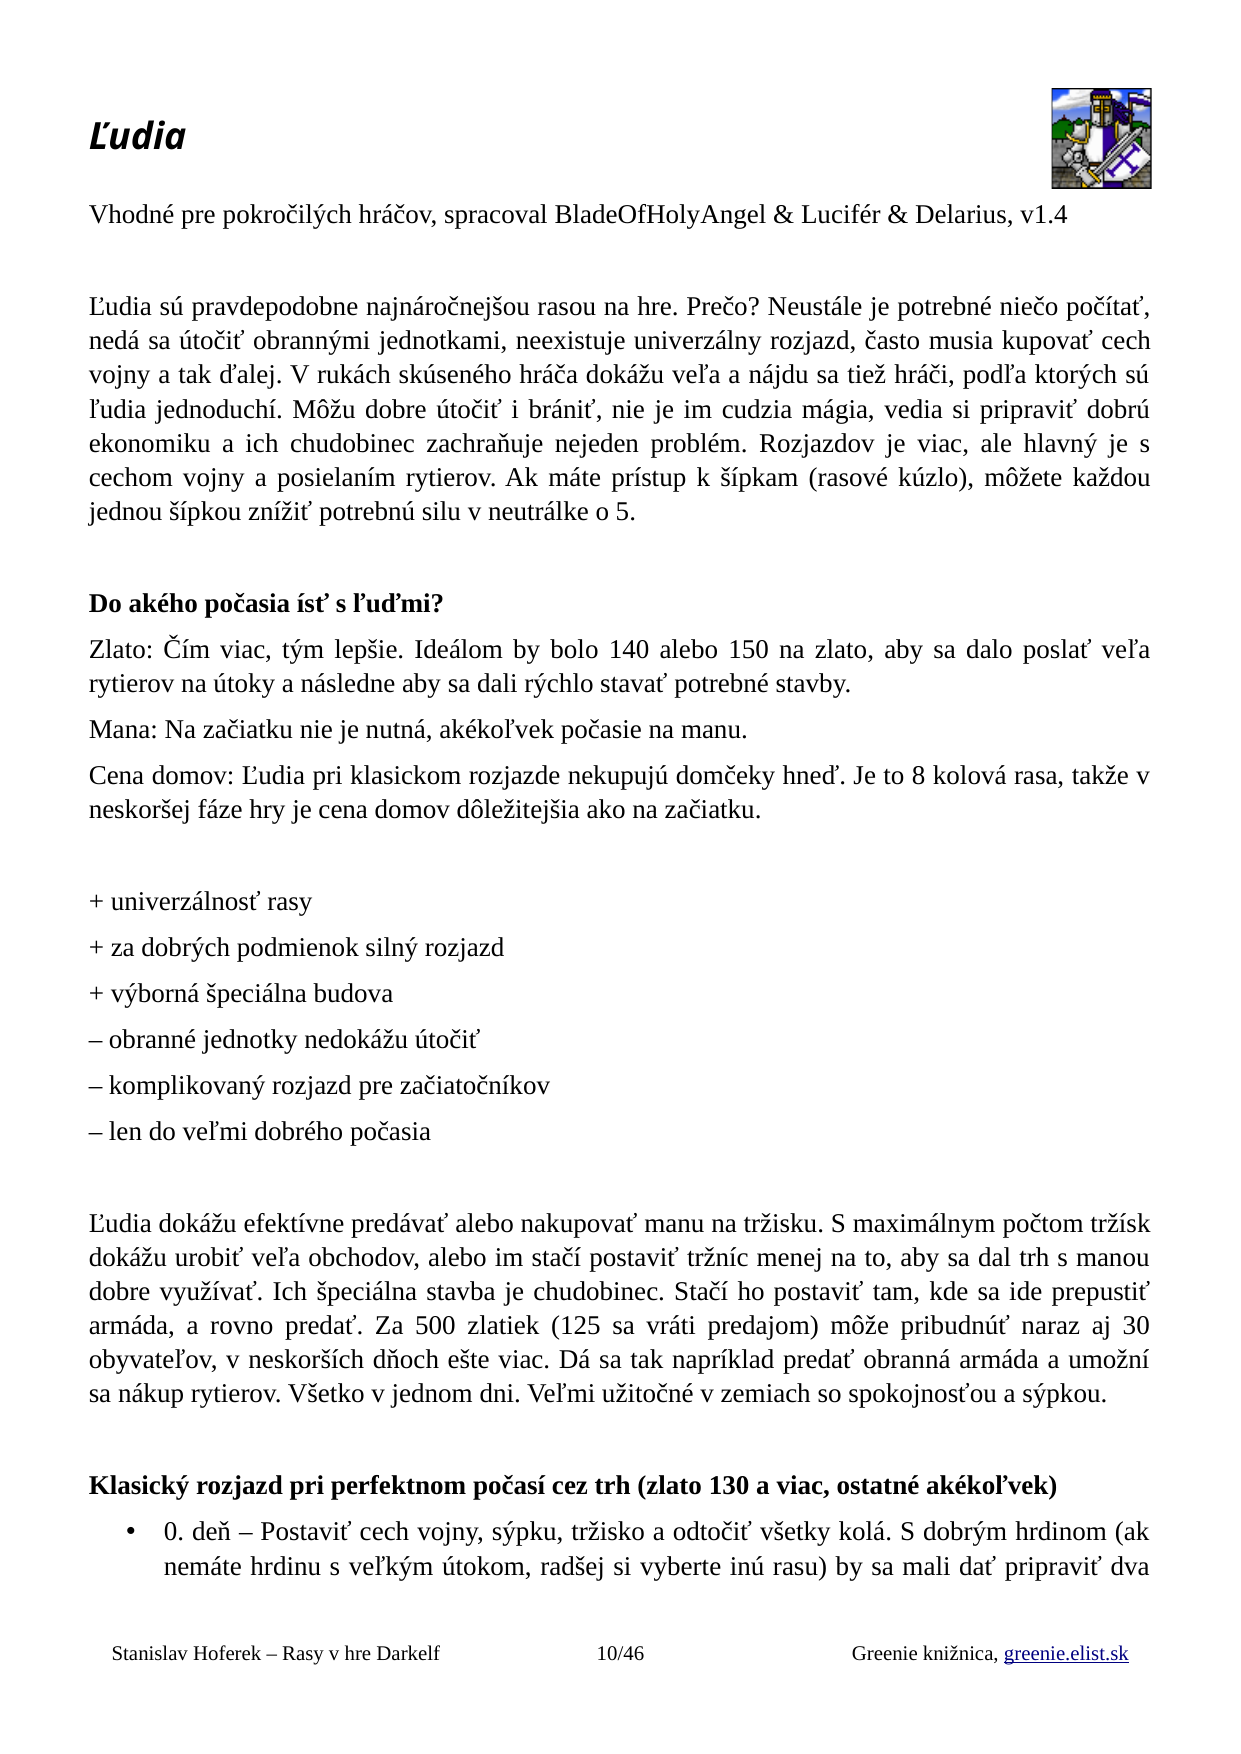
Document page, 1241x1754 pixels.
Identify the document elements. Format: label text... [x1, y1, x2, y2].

text + výborná špeciálna budova [88, 977, 1152, 1008]
text Vhodné pre pokročilých hráčov, spracoval BladeOfHolyAngel & Lucifér & Delarius, v1.4 [88, 198, 1152, 229]
text – komplikovaný rozjazd pre začiatočníkov [88, 1069, 1152, 1100]
text + univerzálnosť rasy [88, 885, 1152, 916]
text Klasický rozjazd pri perfektnom počasí cez trh (zlato 130 a viac, ostatné akékoľvek) [88, 1469, 1152, 1501]
picture [1051, 88, 1152, 189]
text Zlato: Čím viac, tým lepšie. Ideálom by bolo 140 alebo 150 na zlato, aby sa dalo poslať veľa rytierov na útoky a následne aby sa dali rýchlo stavať potrebné stavby. [88, 633, 1152, 698]
text – obranné jednotky nedokážu útočiť [88, 1023, 1152, 1054]
text Do akého počasia ísť s ľuďmi? [88, 587, 1152, 618]
text + za dobrých podmienok silný rozjazd [88, 931, 1152, 962]
subtitle Ľudia [88, 109, 1051, 160]
text Mana: Na začiatku nie je nutná, akékoľvek počasie na manu. [88, 713, 1152, 744]
text Ľudia sú pravdepodobne najnáročnejšou rasou na hre. Prečo? Neustále je potrebné niečo počítať, nedá sa útočiť obrannými jednotkami, neexistuje univerzálny rozjazd, často musia kupovať cech vojny a tak ďalej. V rukách skúseného hráča dokážu veľa a nájdu sa tiež hráči, podľa ktorých sú ľudia jednoduchí. Môžu dobre útočiť i brániť, nie je im cudzia mágia, vedia si pripraviť dobrú ekonomiku a ich chudobinec zachraňuje nejeden problém. Rozjazdov je viac, ale hlavný je s cechom vojny a posielaním rytierov. Ak máte prístup k šípkam (rasové kúzlo), môžete každou jednou šípkou znížiť potrebnú silu v neutrálke o 5. [88, 290, 1152, 526]
list 0. deň – Postaviť cech vojny, sýpku, tržisko a odtočiť všetky kolá. S dobrým hrdinom (ak nemáte hrdinu s veľkým útokom, radšej si vyberte inú rasu) by sa mali dať pripraviť dva [126, 1515, 1152, 1581]
text – len do veľmi dobrého počasia [88, 1115, 1152, 1146]
text Ľudia dokážu efektívne predávať alebo nakupovať manu na tržisku. S maximálnym počtom tržísk dokážu urobiť veľa obchodov, alebo im stačí postaviť tržníc menej na to, aby sa dal trh s manou dobre využívať. Ich špeciálna stavba je chudobinec. Stačí ho postaviť tam, kde sa ide prepustiť armáda, a rovno predať. Za 500 zlatiek (125 sa vráti predajom) môže pribudnúť naraz aj 30 obyvateľov, v neskorších dňoch ešte viac. Dá sa tak napríklad predať obranná armáda a umožní sa nákup rytierov. Všetko v jednom dni. Veľmi užitočné v zemiach so spokojnosťou a sýpkou. [88, 1207, 1152, 1409]
text Cena domov: Ľudia pri klasickom rozjazde nekupujú domčeky hneď. Je to 8 kolová rasa, takže v neskoršej fáze hry je cena domov dôležitejšia ako na začiatku. [88, 759, 1152, 824]
